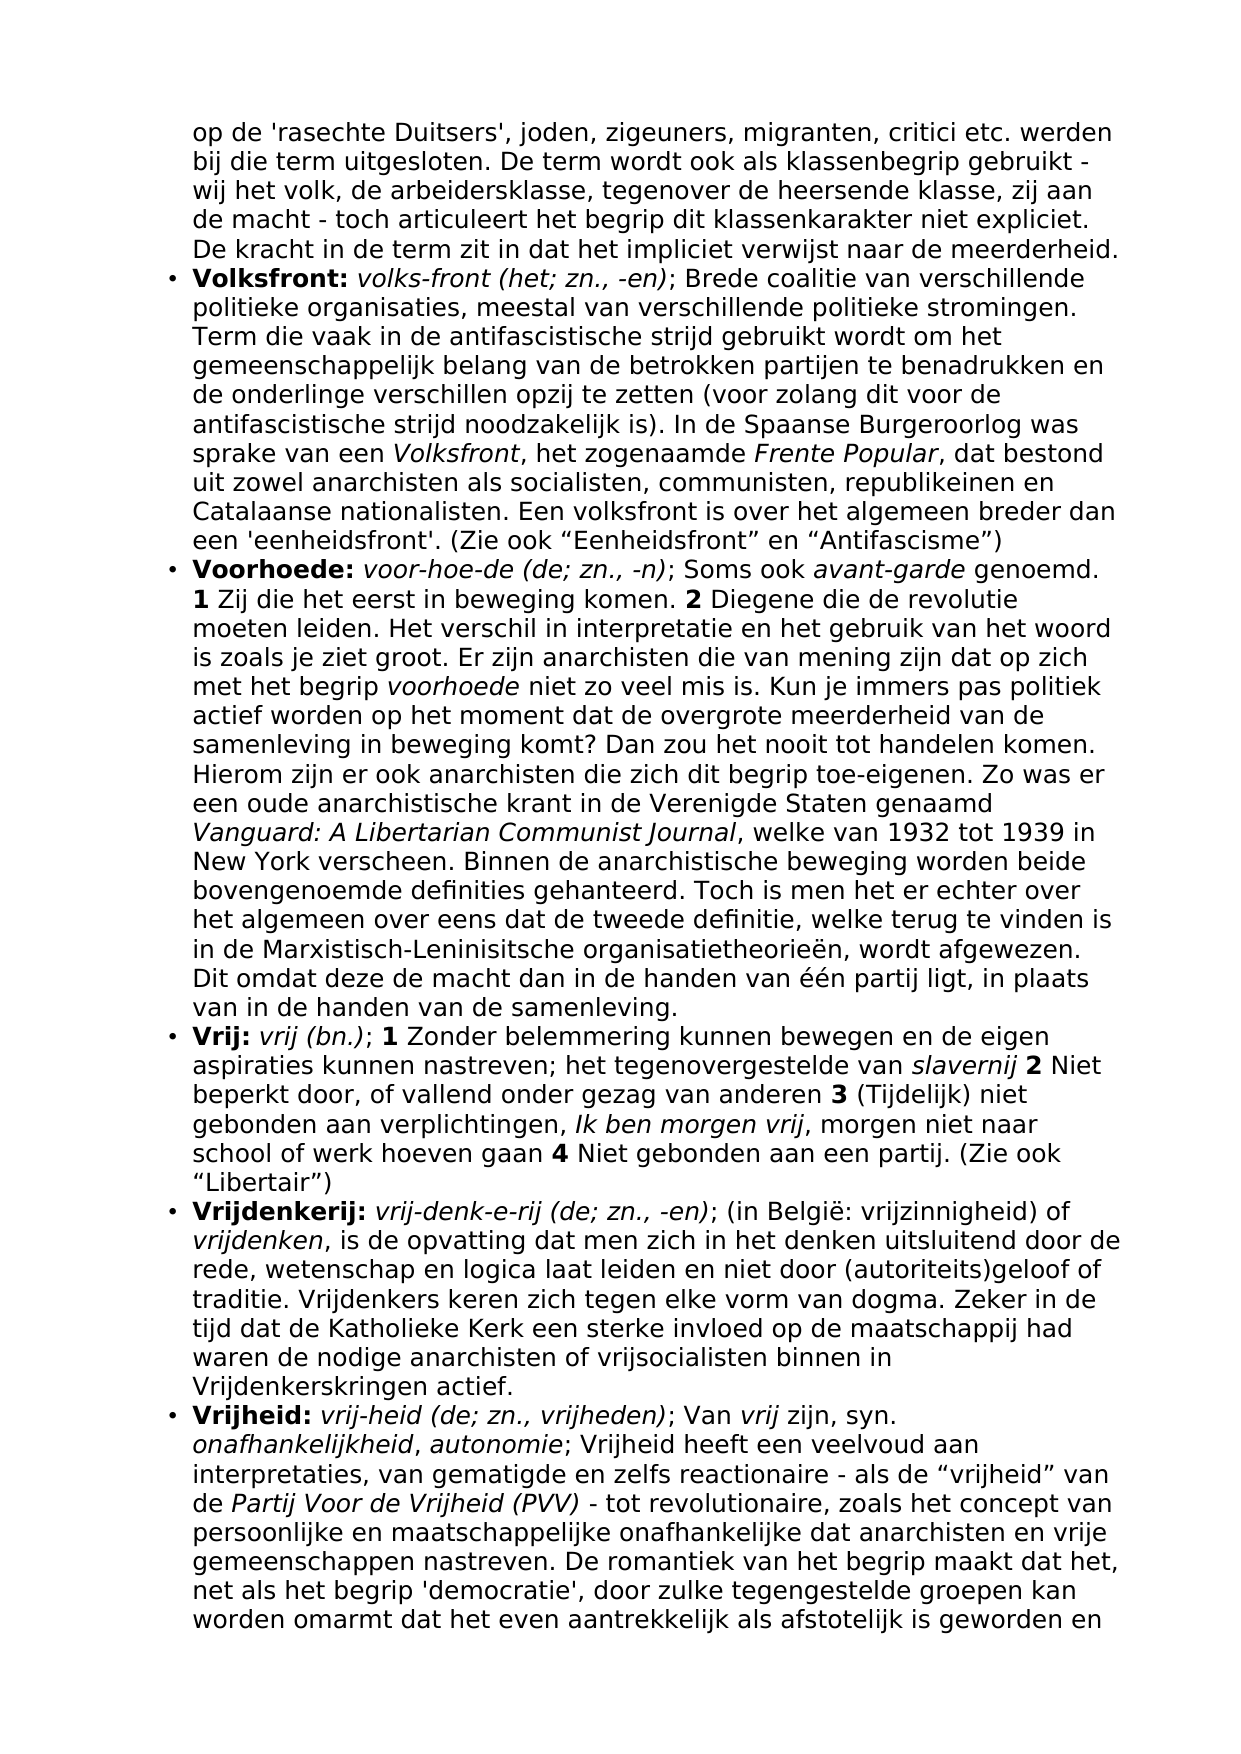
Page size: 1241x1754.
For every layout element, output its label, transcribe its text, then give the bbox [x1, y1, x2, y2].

list Volksfront: volks-front (het; zn., -en); Brede coalitie van verschillende politieke organisaties, meestal van verschillende politieke stromingen. Term die vaak in de antifascistische strijd gebruikt wordt om het gemeenschappelijk belang van de betrokken partijen te benadrukken en de onderlinge verschillen opzij te zetten (voor zolang dit voor de antifascistische strijd noodzakelijk is). In de Spaanse Burgeroorlog was sprake van een Volksfront, het zogenaamde Frente Popular, dat bestond uit zowel anarchisten als socialisten, communisten, republikeinen en Catalaanse nationalisten. Een volksfront is over het algemeen breder dan een 'eenheidsfront'. (Zie ook “Eenheidsfront” en “Antifascisme”) [177, 264, 1122, 556]
list Vrijdenkerij: vrij-denk-e-rij (de; zn., -en); (in België: vrijzinnigheid) of vrijdenken, is de opvatting dat men zich in het denken uitsluitend door de rede, wetenschap en logica laat leiden en niet door (autoriteits)geloof of traditie. Vrijdenkers keren zich tegen elke vorm van dogma. Zeker in de tijd dat de Katholieke Kerk een sterke invloed op de maatschappij had waren de nodige anarchisten of vrijsocialisten binnen in Vrijdenkerskringen actief. [177, 1197, 1122, 1401]
list Vrijheid: vrij-heid (de; zn., vrijheden); Van vrij zijn, syn. onafhankelijkheid, autonomie; Vrijheid heeft een veelvoud aan interpretaties, van gematigde en zelfs reactionaire - als de “vrijheid” van de Partij Voor de Vrijheid (PVV) - tot revolutionaire, zoals het concept van persoonlijke en maatschappelijke onafhankelijke dat anarchisten en vrije gemeenschappen nastreven. De romantiek van het begrip maakt dat het, net als het begrip 'democratie', door zulke tegengestelde groepen kan worden omarmt dat het even aantrekkelijk als afstotelijk is geworden en [177, 1401, 1122, 1635]
list op de 'rasechte Duitsers', joden, zigeuners, migranten, critici etc. werden bij die term uitgesloten. De term wordt ook als klassenbegrip gebruikt - wij het volk, de arbeidersklasse, tegenover de heersende klasse, zij aan de macht - toch articuleert het begrip dit klassenkarakter niet expliciet. De kracht in de term zit in dat het impliciet verwijst naar de meerderheid. [177, 118, 1122, 264]
list Voorhoede: voor-hoe-de (de; zn., -n); Soms ook avant-garde genoemd. 1 Zij die het eerst in beweging komen. 2 Diegene die de revolutie moeten leiden. Het verschil in interpretatie en het gebruik van het woord is zoals je ziet groot. Er zijn anarchisten die van mening zijn dat op zich met het begrip voorhoede niet zo veel mis is. Kun je immers pas politiek actief worden op het moment dat de overgrote meerderheid van de samenleving in beweging komt? Dan zou het nooit tot handelen komen. Hierom zijn er ook anarchisten die zich dit begrip toe-eigenen. Zo was er een oude anarchistische krant in de Verenigde Staten genaamd Vanguard: A Libertarian Communist Journal, welke van 1932 tot 1939 in New York verscheen. Binnen de anarchistische beweging worden beide bovengenoemde definities gehanteerd. Toch is men het er echter over het algemeen over eens dat de tweede definitie, welke terug te vinden is in de Marxistisch-Leninisitsche organisatietheorieën, wordt afgewezen. Dit omdat deze de macht dan in de handen van één partij ligt, in plaats van in de handen van de samenleving. [177, 556, 1122, 1022]
list Vrij: vrij (bn.); 1 Zonder belemmering kunnen bewegen en de eigen aspiraties kunnen nastreven; het tegenovergestelde van slavernij 2 Niet beperkt door, of vallend onder gezag van anderen 3 (Tijdelijk) niet gebonden aan verplichtingen, Ik ben morgen vrij, morgen niet naar school of werk hoeven gaan 4 Niet gebonden aan een partij. (Zie ook “Libertair”) [177, 1022, 1122, 1197]
